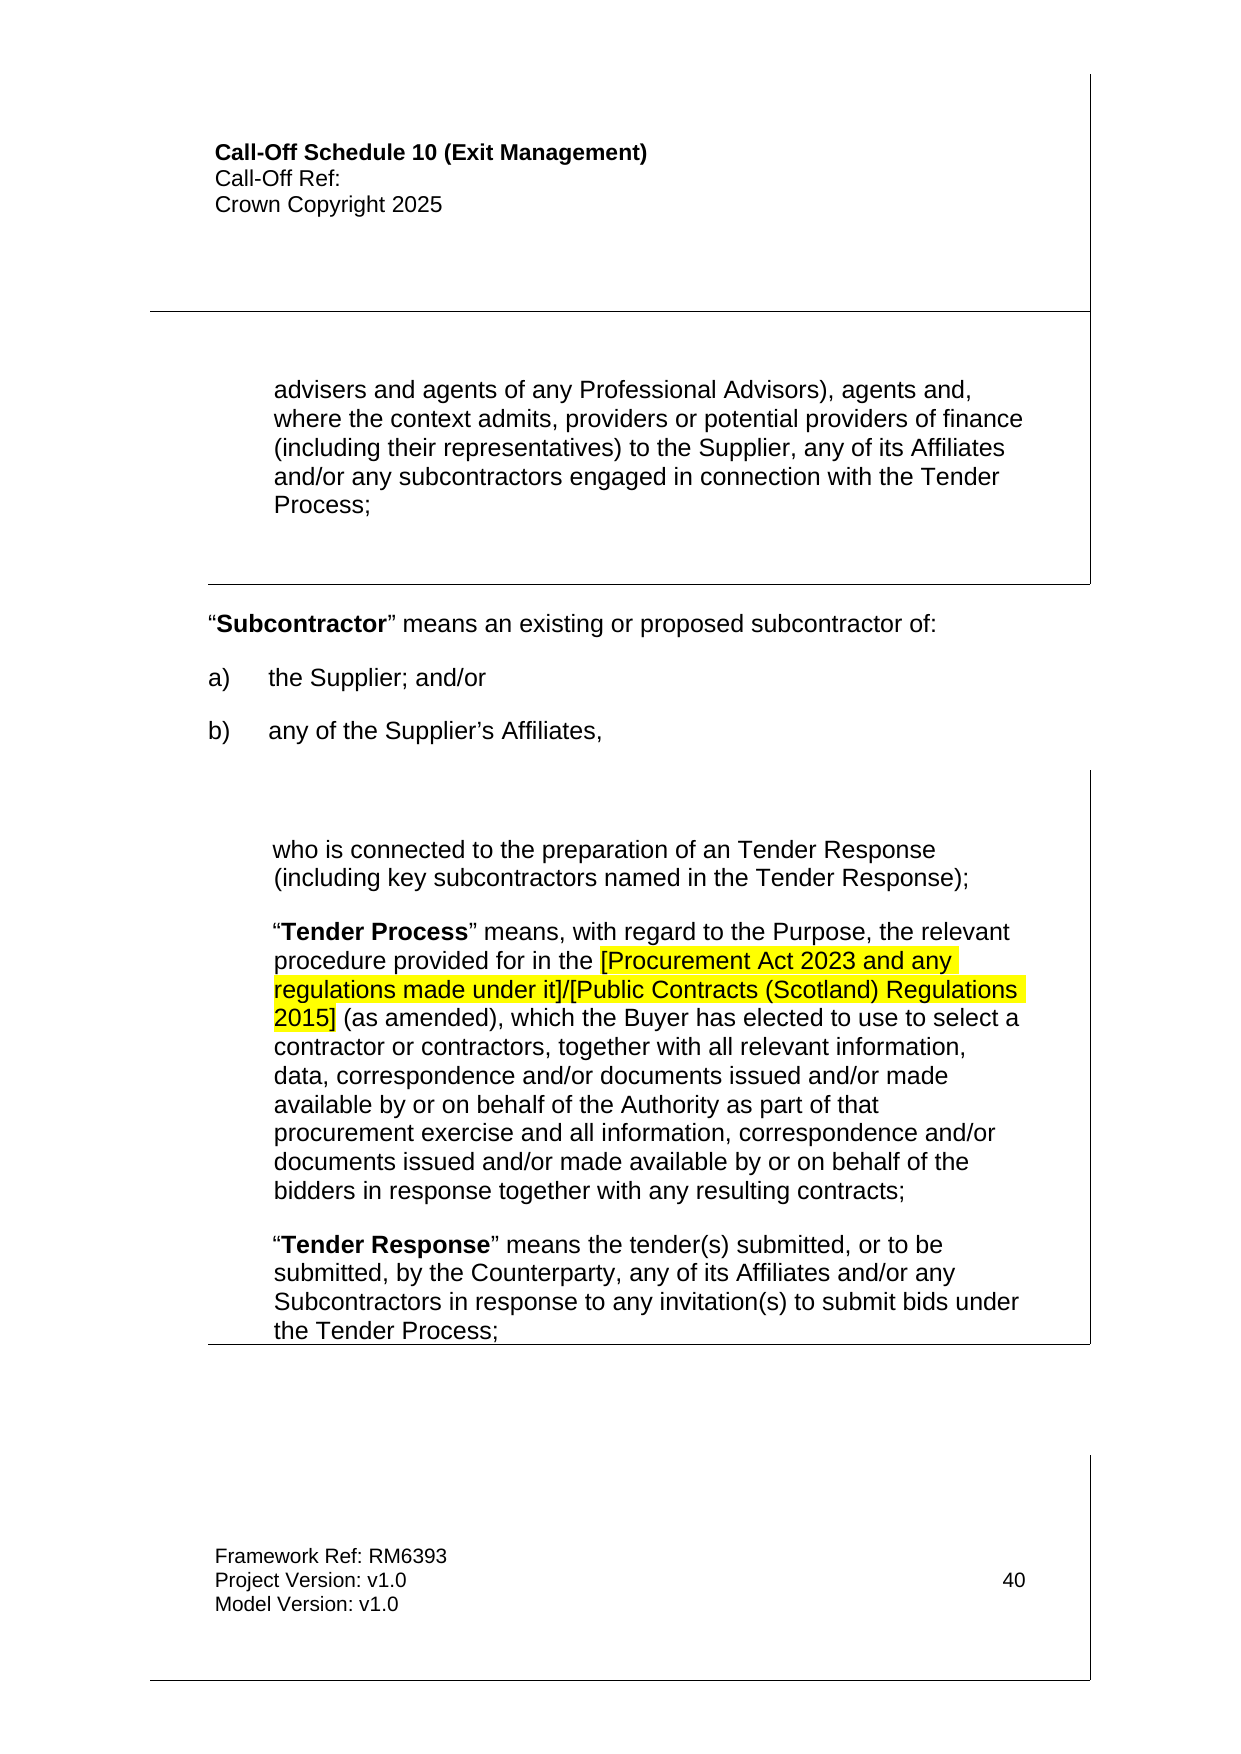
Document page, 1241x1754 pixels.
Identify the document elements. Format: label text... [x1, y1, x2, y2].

text who is connected to the preparation of an Tender Response (including key subcontractors named in the Tender Response); [208, 770, 1090, 852]
list the Supplier; and/or [208, 662, 1090, 691]
text “Tender Response” means the tender(s) submitted, or to be submitted, by the Counterparty, any of its Affiliates and/or any Subcontractors in response to any invitation(s) to submit bids under the Tender Process; [208, 1165, 1090, 1344]
text “Tender Process” means, with regard to the Purpose, the relevant procedure provided for in the [Procurement Act 2023 and any regulations made under it]/[Public Contracts (Scotland) Regulations 2015] (as amended), which the Buyer has elected to use to select a contractor or contractors, together with all relevant information, data, correspondence and/or documents issued and/or made available by or on behalf of the Authority as part of that procurement exercise and all information, correspondence and/or documents issued and/or made available by or on behalf of the bidders in response together with any resulting contracts; [208, 852, 1090, 1165]
list any of the Supplier’s Affiliates, [208, 716, 1090, 745]
text advisers and agents of any Professional Advisors), agents and, where the context admits, providers or potential providers of finance (including their representatives) to the Supplier, any of its Affiliates and/or any subcontractors engaged in connection with the Tender Process; [208, 311, 1090, 584]
text “Subcontractor” means an existing or proposed subcontractor of: [208, 609, 1090, 637]
